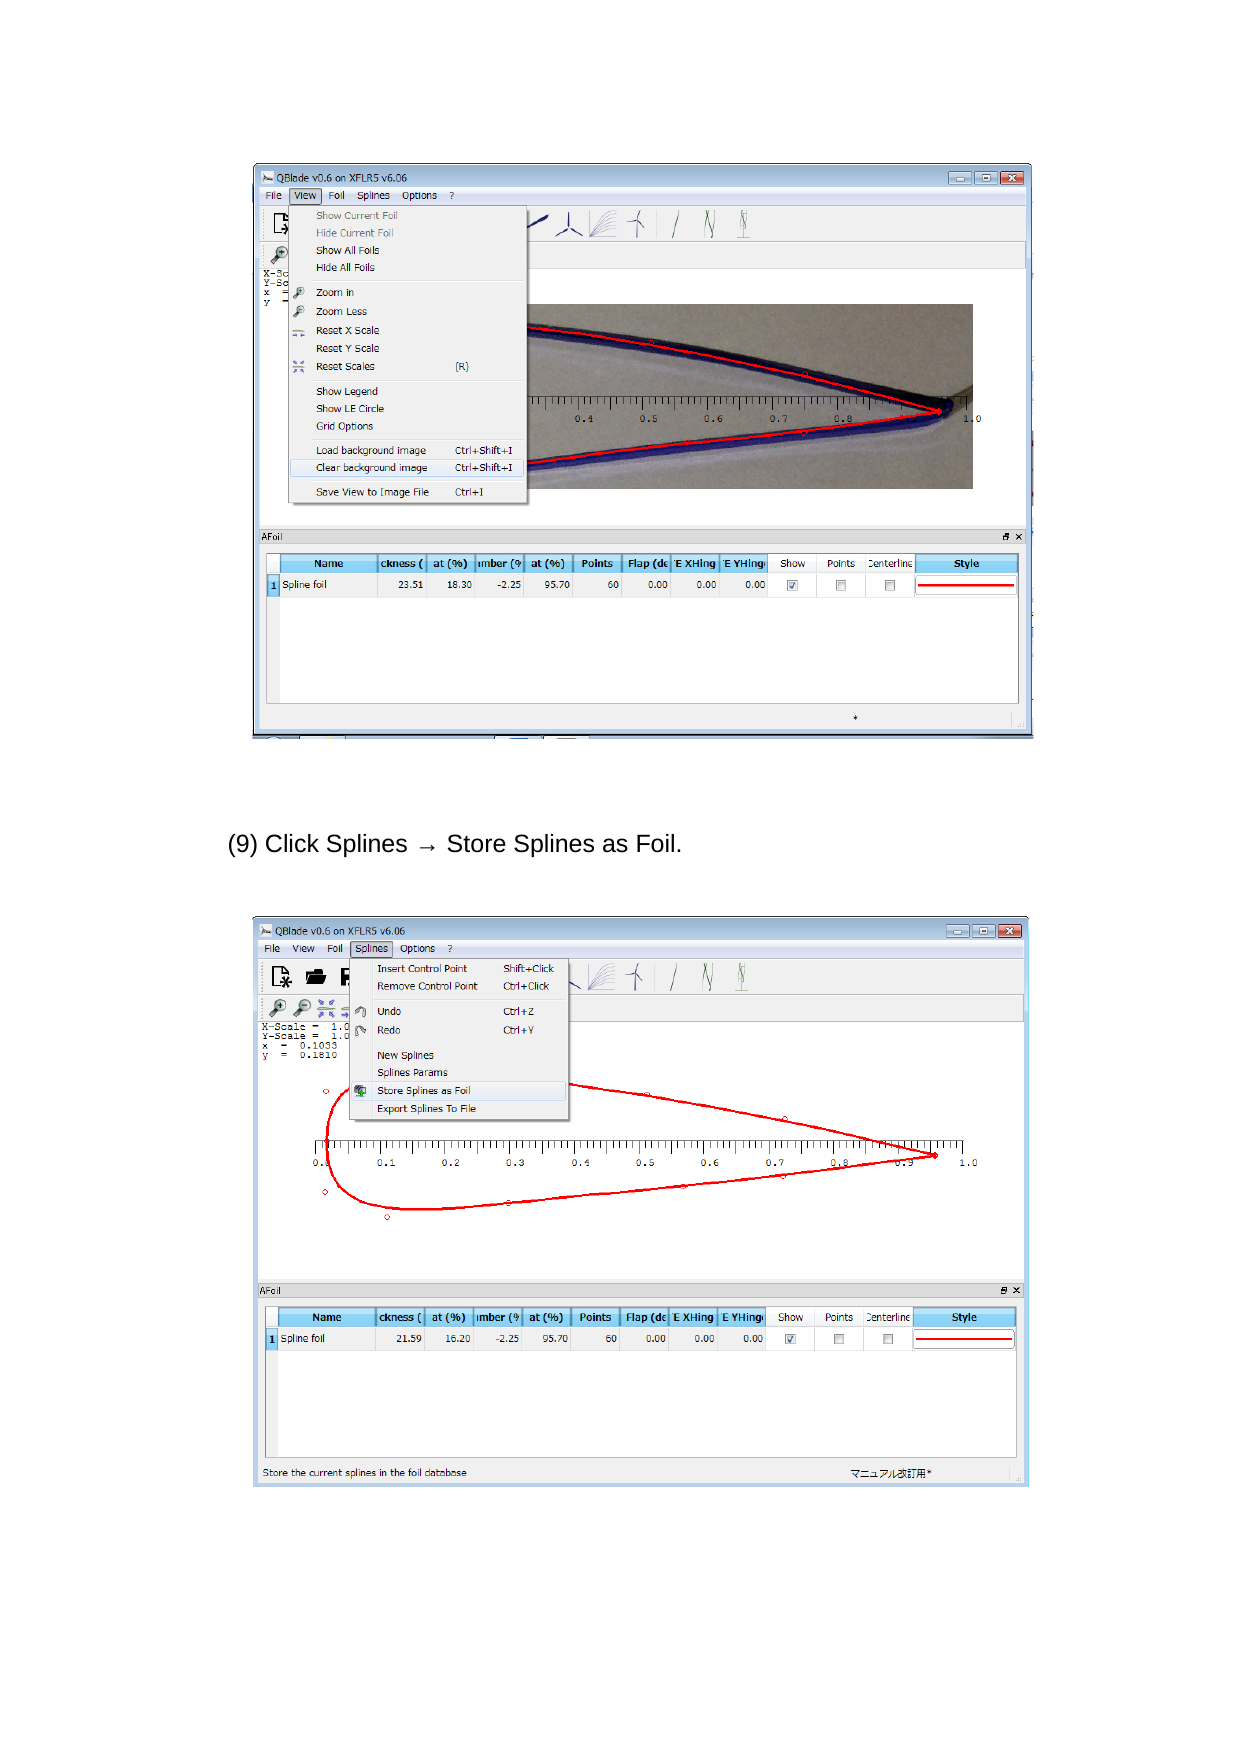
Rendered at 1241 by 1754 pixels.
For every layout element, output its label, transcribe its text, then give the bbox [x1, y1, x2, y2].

text (9) Click Splines → Store Splines as Foil. [177, 801, 1063, 864]
